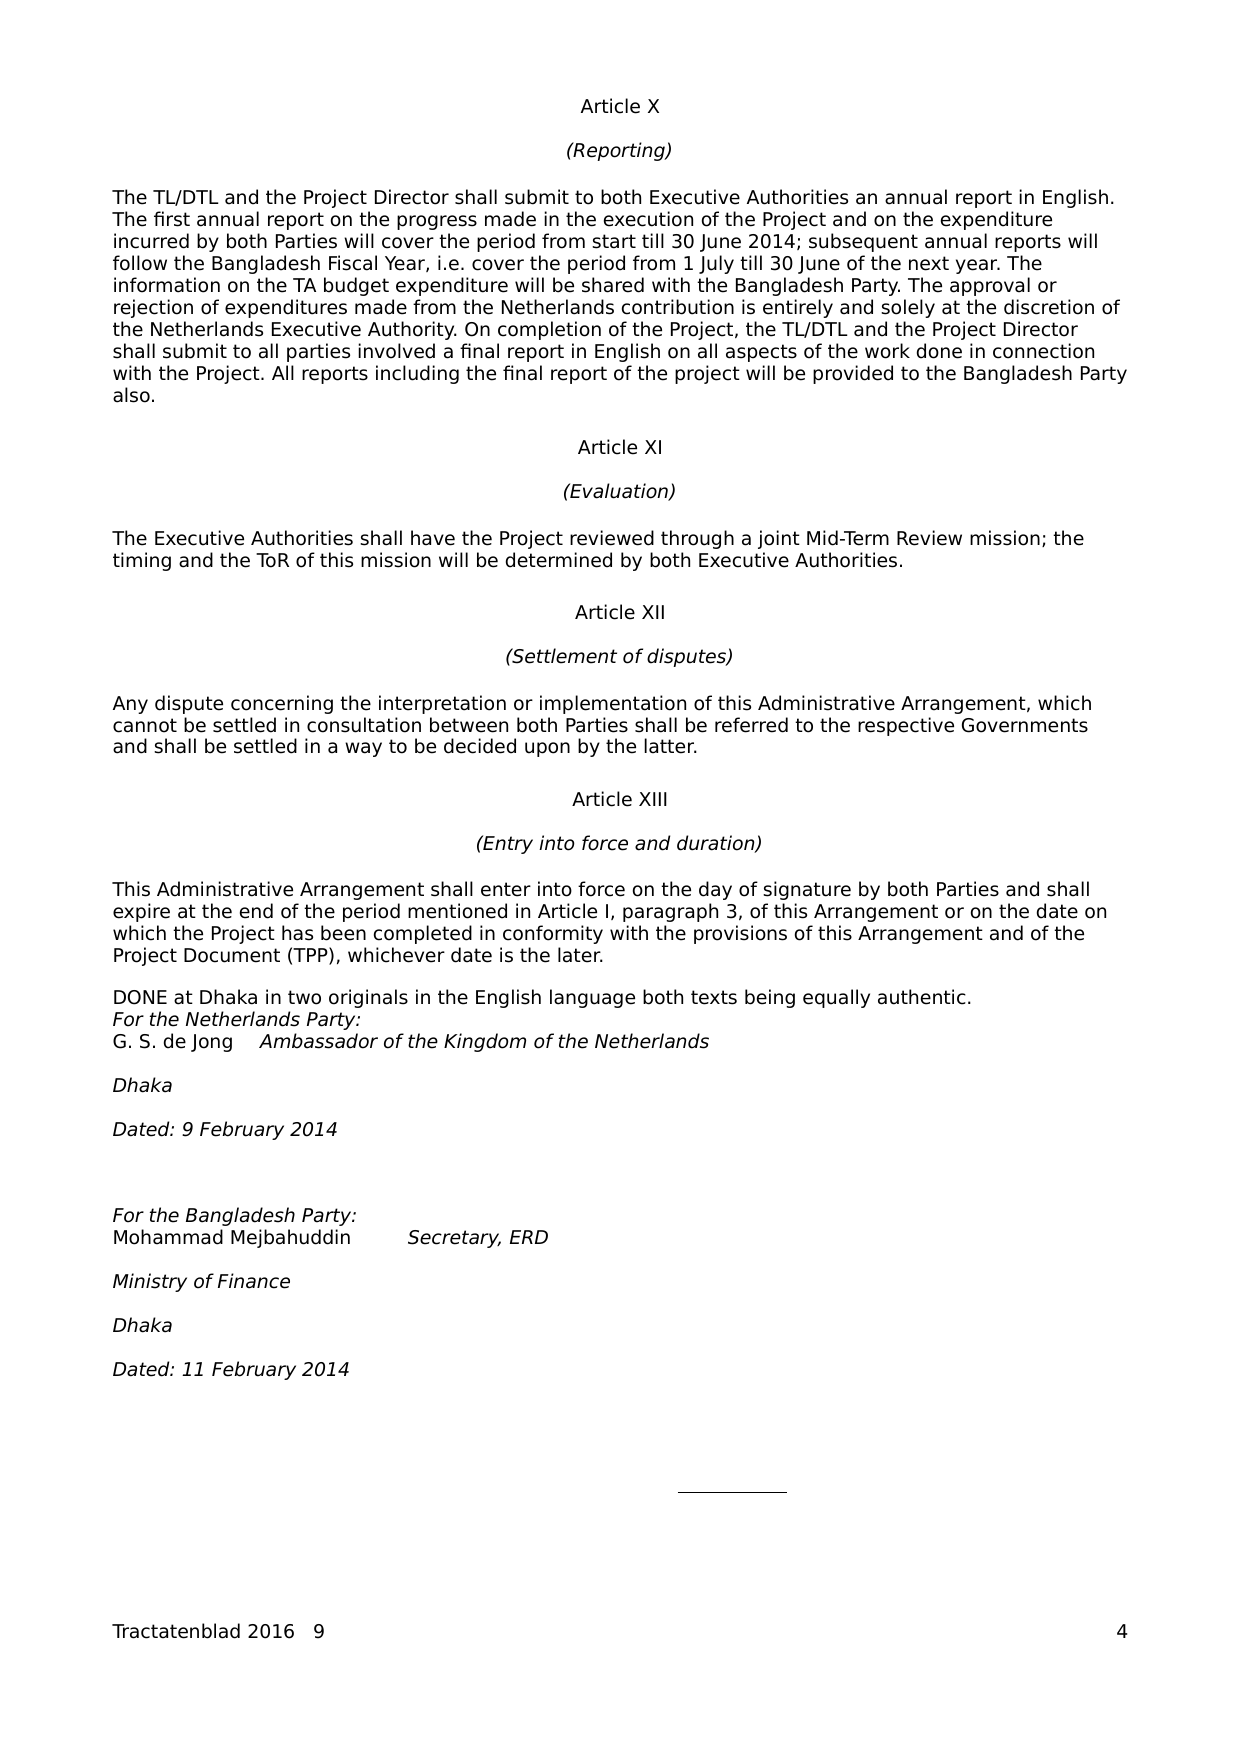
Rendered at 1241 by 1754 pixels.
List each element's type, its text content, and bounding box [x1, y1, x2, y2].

subtitle Article XI (Evaluation) [112, 437, 1128, 503]
subtitle Article XIII (Entry into force and duration) [112, 788, 1128, 854]
subtitle Article X (Reporting) [112, 96, 1128, 162]
text This Administrative Arrangement shall enter into force on the day of signature by both Parties and shall expire at the end of the period mentioned in Article I, paragraph 3, of this Arrangement or on the date on which the Project has been completed in conformity with the provisions of this Arrangement and of the Project Document (TPP), whichever date is the later. [112, 879, 1128, 967]
text DONE at Dhaka in two originals in the English language both texts being equally authentic. [112, 987, 1128, 1009]
text For the Bangladesh Party: Mohammad Mejbahuddin Secretary, ERD Ministry of Finance Dhaka Dated: 11 February 2014 [112, 1205, 1128, 1425]
text The Executive Authorities shall have the Project reviewed through a joint Mid-Term Review mission; the timing and the ToR of this mission will be determined by both Executive Authorities. [112, 528, 1128, 572]
text For the Netherlands Party: G. S. de Jong Ambassador of the Kingdom of the Netherlands Dhaka Dated: 9 February 2014 [112, 1009, 1128, 1185]
subtitle Article XII (Settlement of disputes) [112, 602, 1128, 667]
text The TL/DTL and the Project Director shall submit to both Executive Authorities an annual report in English. The first annual report on the progress made in the execution of the Project and on the expenditure incurred by both Parties will cover the period from start till 30 June 2014; subsequent annual reports will follow the Bangladesh Fiscal Year, i.e. cover the period from 1 July till 30 June of the next year. The information on the TA budget expenditure will be shared with the Bangladesh Party. The approval or rejection of expenditures made from the Netherlands contribution is entirely and solely at the discretion of the Netherlands Executive Authority. On completion of the Project, the TL/DTL and the Project Director shall submit to all parties involved a final report in English on all aspects of the work done in connection with the Project. All reports including the final report of the project will be provided to the Bangladesh Party also. [112, 187, 1128, 407]
text Any dispute concerning the interpretation or implementation of this Administrative Arrangement, which cannot be settled in consultation between both Parties shall be referred to the respective Governments and shall be settled in a way to be decided upon by the latter. [112, 692, 1128, 758]
